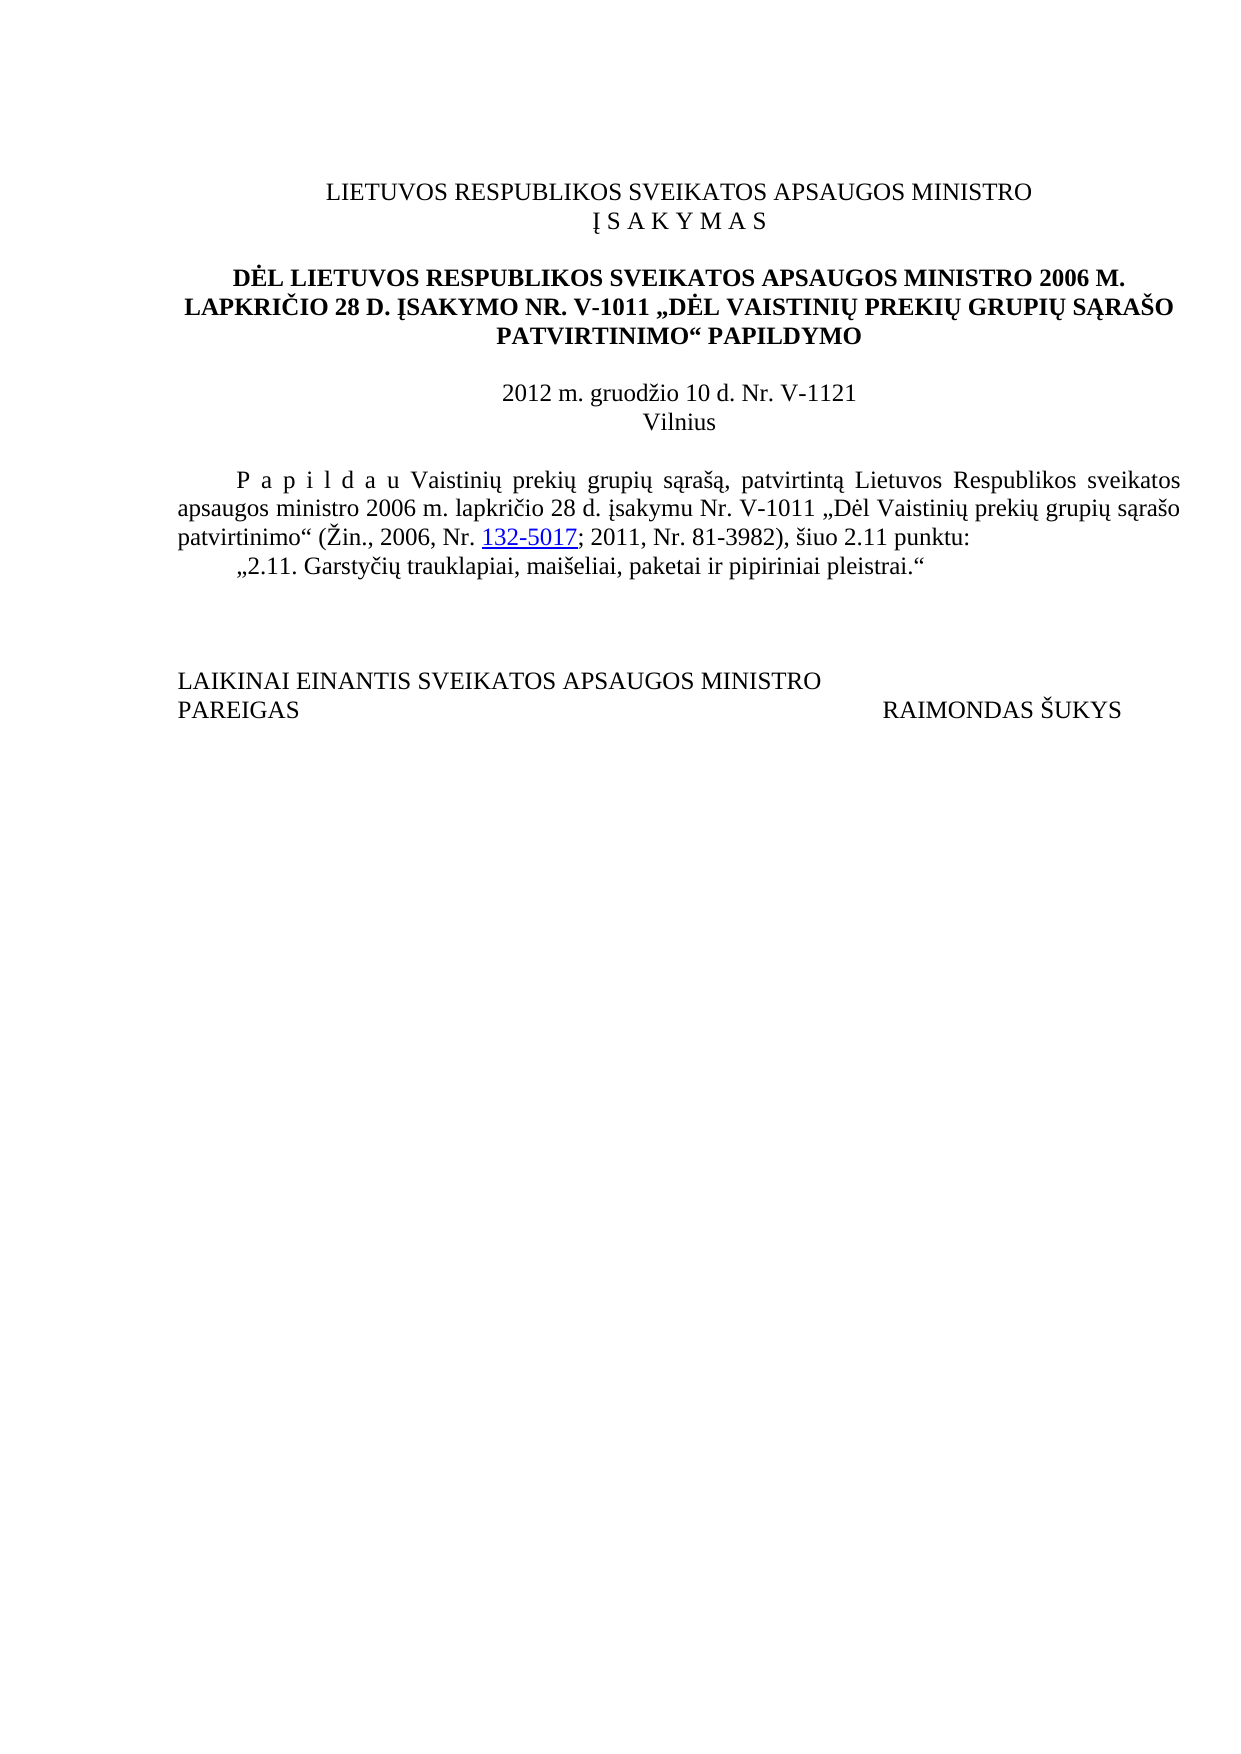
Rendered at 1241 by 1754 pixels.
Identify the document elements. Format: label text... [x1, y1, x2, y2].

text DĖL LIETUVOS RESPUBLIKOS SVEIKATOS APSAUGOS MINISTRO 2006 M. LAPKRIČIO 28 D. ĮSAKYMO Nr. V-1011 „DĖL VAISTINIŲ PREKIŲ GRUPIŲ SĄRAŠO PATVIRTINIMO“ PAPILDYMO [177, 263, 1181, 350]
text LIETUVOS RESPUBLIKOS SVEIKATOS APSAUGOS MINISTRO [177, 177, 1181, 206]
text 2012 m. gruodžio 10 d. Nr. V-1121 [177, 378, 1181, 407]
text PAREIGAS RAIMONDAS ŠUKYS [177, 695, 1181, 723]
text LAIKINAI EINANTIS SVEIKATOS APSAUGOS MINISTRO [177, 666, 1181, 695]
text Į S A K Y M A S [177, 206, 1181, 235]
text „2.11. Garstyčių trauklapiai, maišeliai, paketai ir pipiriniai pleistrai.“ [177, 551, 1181, 580]
text P a p i l d a u Vaistinių prekių grupių sąrašą, patvirtintą Lietuvos Respublikos sveikatos apsaugos ministro 2006 m. lapkričio 28 d. įsakymu Nr. V-1011 „Dėl Vaistinių prekių grupių sąrašo patvirtinimo“ (Žin., 2006, Nr. 132-5017; 2011, Nr. 81-3982), šiuo 2.11 punktu: [177, 465, 1181, 551]
text Vilnius [177, 407, 1181, 436]
